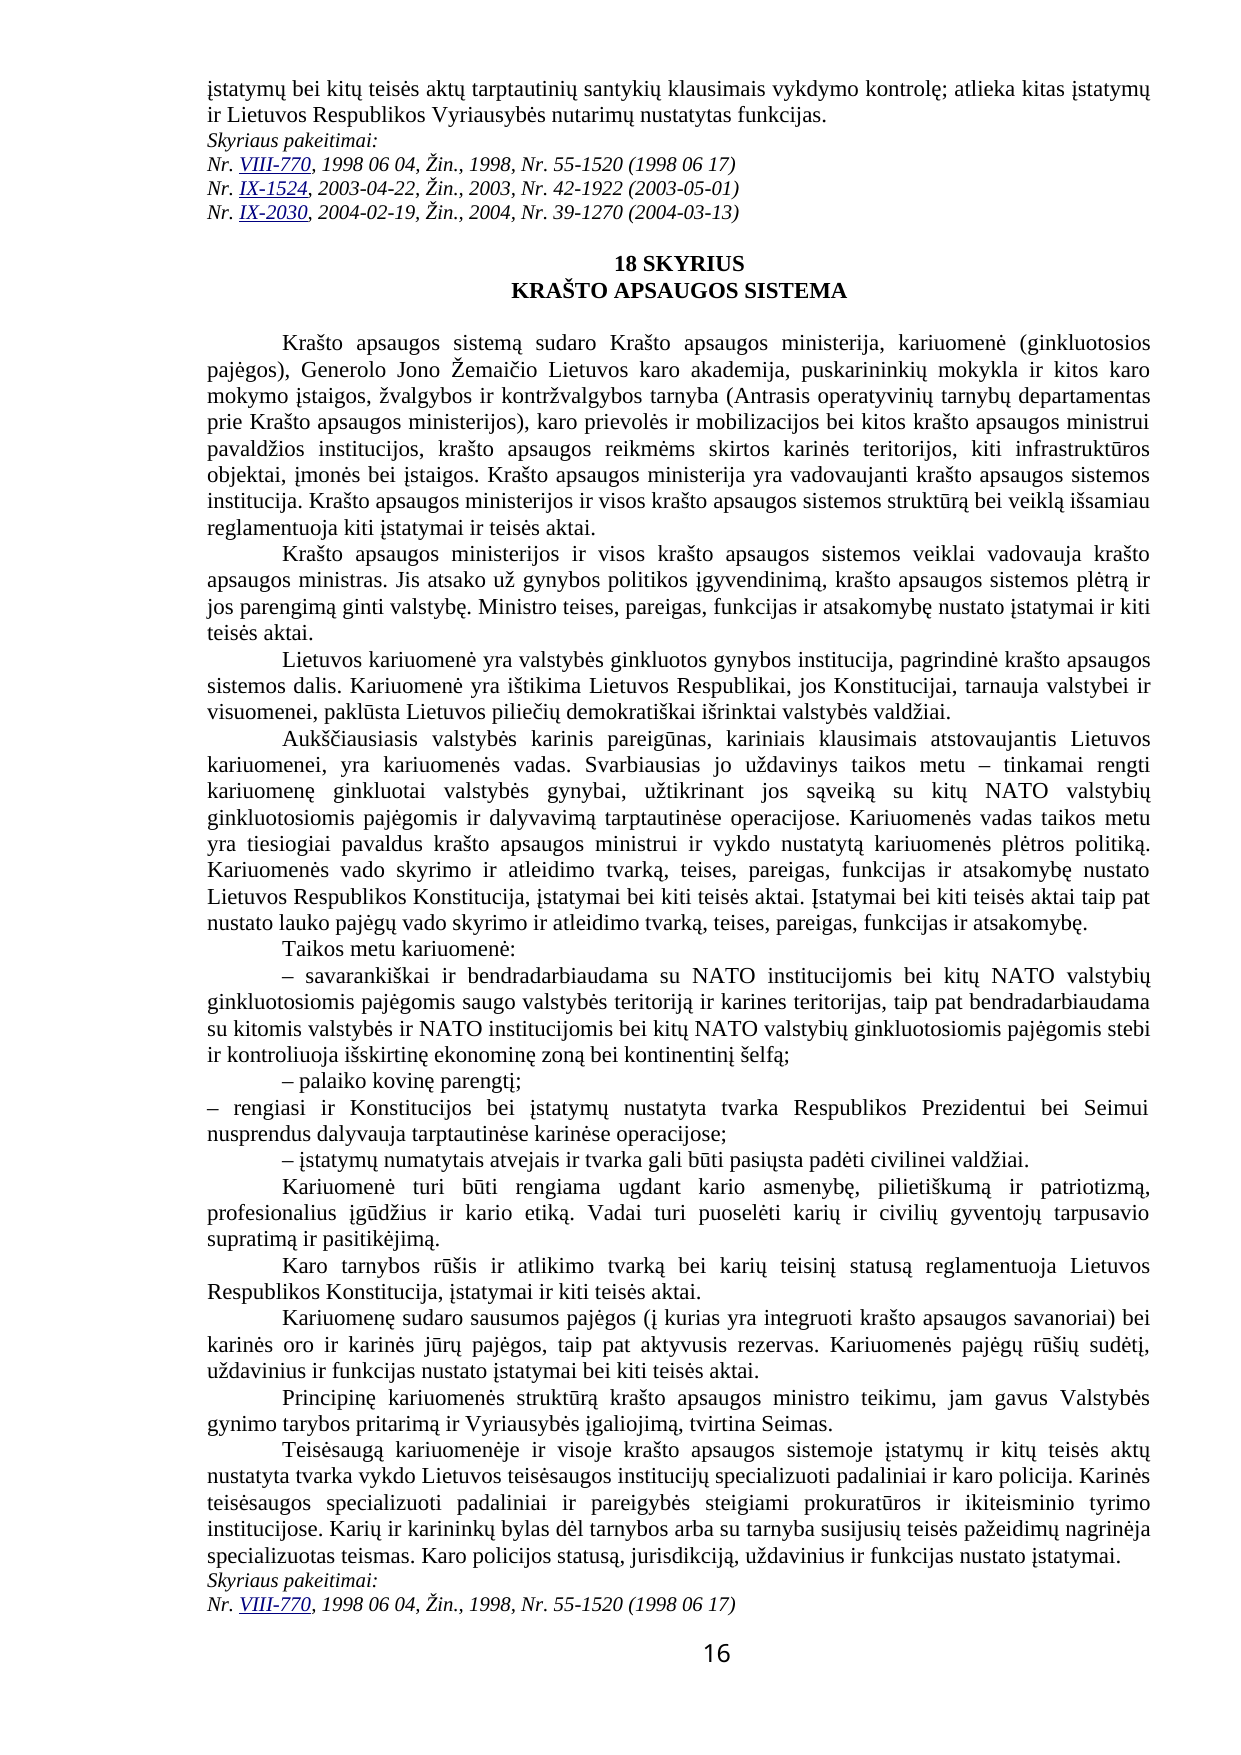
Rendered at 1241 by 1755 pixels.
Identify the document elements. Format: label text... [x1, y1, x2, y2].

text Nr. VIII-770, 1998 06 04, Žin., 1998, Nr. 55-1520 (1998 06 17) [207, 1592, 1152, 1616]
text Krašto apsaugos sistemą sudaro Krašto apsaugos ministerija, kariuomenė (ginkluotosios pajėgos), Generolo Jono Žemaičio Lietuvos karo akademija, puskarininkių mokykla ir kitos karo mokymo įstaigos, žvalgybos ir kontržvalgybos tarnyba (Antrasis operatyvinių tarnybų departamentas prie Krašto apsaugos ministerijos), karo prievolės ir mobilizacijos bei kitos krašto apsaugos ministrui pavaldžios institucijos, krašto apsaugos reikmėms skirtos karinės teritorijos, kiti infrastruktūros objektai, įmonės bei įstaigos. Krašto apsaugos ministerija yra vadovaujanti krašto apsaugos sistemos institucija. Krašto apsaugos ministerijos ir visos krašto apsaugos sistemos struktūrą bei veiklą išsamiau reglamentuoja kiti įstatymai ir teisės aktai. [207, 329, 1152, 540]
text Skyriaus pakeitimai: [207, 1568, 1152, 1592]
text Krašto apsaugos ministerijos ir visos krašto apsaugos sistemos veiklai vadovauja krašto apsaugos ministras. Jis atsako už gynybos politikos įgyvendinimą, krašto apsaugos sistemos plėtrą ir jos parengimą ginti valstybę. Ministro teises, pareigas, funkcijas ir atsakomybę nustato įstatymai ir kiti teisės aktai. [207, 540, 1152, 646]
text įstatymų bei kitų teisės aktų tarptautinių santykių klausimais vykdymo kontrolę; atlieka kitas įstatymų ir Lietuvos Respublikos Vyriausybės nutarimų nustatytas funkcijas. [207, 75, 1152, 128]
text Aukščiausiasis valstybės karinis pareigūnas, kariniais klausimais atstovaujantis Lietuvos kariuomenei, yra kariuomenės vadas. Svarbiausias jo uždavinys taikos metu – tinkamai rengti kariuomenę ginkluotai valstybės gynybai, užtikrinant jos sąveiką su kitų NATO valstybių ginkluotosiomis pajėgomis ir dalyvavimą tarptautinėse operacijose. Kariuomenės vadas taikos metu yra tiesiogiai pavaldus krašto apsaugos ministrui ir vykdo nustatytą kariuomenės plėtros politiką. Kariuomenės vado skyrimo ir atleidimo tvarką, teises, pareigas, funkcijas ir atsakomybę nustato Lietuvos Respublikos Konstitucija, įstatymai bei kiti teisės aktai. Įstatymai bei kiti teisės aktai taip pat nustato lauko pajėgų vado skyrimo ir atleidimo tvarką, teises, pareigas, funkcijas ir atsakomybę. [207, 725, 1152, 936]
text – palaiko kovinę parengtį; [207, 1067, 1152, 1094]
text Nr. IX-1524, 2003-04-22, Žin., 2003, Nr. 42-1922 (2003-05-01) [207, 176, 1152, 200]
text – įstatymų numatytais atvejais ir tvarka gali būti pasiųsta padėti civilinei valdžiai. [207, 1146, 1152, 1173]
text Karo tarnybos rūšis ir atlikimo tvarką bei karių teisinį statusą reglamentuoja Lietuvos Respublikos Konstitucija, įstatymai ir kiti teisės aktai. [207, 1252, 1152, 1304]
text Skyriaus pakeitimai: [207, 128, 1152, 152]
text Lietuvos kariuomenė yra valstybės ginkluotos gynybos institucija, pagrindinė krašto apsaugos sistemos dalis. Kariuomenė yra ištikima Lietuvos Respublikai, jos Konstitucijai, tarnauja valstybei ir visuomenei, paklūsta Lietuvos piliečių demokratiškai išrinktai valstybės valdžiai. [207, 646, 1152, 725]
text – rengiasi ir Konstitucijos bei įstatymų nustatyta tvarka Respublikos Prezidentui bei Seimui nusprendus dalyvauja tarptautinėse karinėse operacijose; [207, 1094, 1150, 1146]
text Kariuomenė turi būti rengiama ugdant kario asmenybę, pilietiškumą ir patriotizmą, profesionalius įgūdžius ir kario etiką. Vadai turi puoselėti karių ir civilių gyventojų tarpusavio supratimą ir pasitikėjimą. [207, 1173, 1152, 1252]
text Kariuomenę sudaro sausumos pajėgos (į kurias yra integruoti krašto apsaugos savanoriai) bei karinės oro ir karinės jūrų pajėgos, taip pat aktyvusis rezervas. Kariuomenės pajėgų rūšių sudėtį, uždavinius ir funkcijas nustato įstatymai bei kiti teisės aktai. [207, 1304, 1152, 1383]
text KRAŠTO APSAUGOS SISTEMA [207, 277, 1152, 303]
text Nr. VIII-770, 1998 06 04, Žin., 1998, Nr. 55-1520 (1998 06 17) [207, 152, 1152, 176]
text Taikos metu kariuomenė: [207, 936, 1152, 962]
text Teisėsaugą kariuomenėje ir visoje krašto apsaugos sistemoje įstatymų ir kitų teisės aktų nustatyta tvarka vykdo Lietuvos teisėsaugos institucijų specializuoti padaliniai ir karo policija. Karinės teisėsaugos specializuoti padaliniai ir pareigybės steigiami prokuratūros ir ikiteisminio tyrimo institucijose. Karių ir karininkų bylas dėl tarnybos arba su tarnyba susijusių teisės pažeidimų nagrinėja specializuotas teismas. Karo policijos statusą, jurisdikciją, uždavinius ir funkcijas nustato įstatymai. [207, 1436, 1152, 1568]
text – savarankiškai ir bendradarbiaudama su NATO institucijomis bei kitų NATO valstybių ginkluotosiomis pajėgomis saugo valstybės teritoriją ir karines teritorijas, taip pat bendradarbiaudama su kitomis valstybės ir NATO institucijomis bei kitų NATO valstybių ginkluotosiomis pajėgomis stebi ir kontroliuoja išskirtinę ekonominę zoną bei kontinentinį šelfą; [207, 962, 1152, 1067]
text Nr. IX-2030, 2004-02-19, Žin., 2004, Nr. 39-1270 (2004-03-13) [207, 200, 1152, 224]
text 18 skyrius [207, 250, 1152, 277]
text Principinę kariuomenės struktūrą krašto apsaugos ministro teikimu, jam gavus Valstybės gynimo tarybos pritarimą ir Vyriausybės įgaliojimą, tvirtina Seimas. [207, 1383, 1152, 1436]
